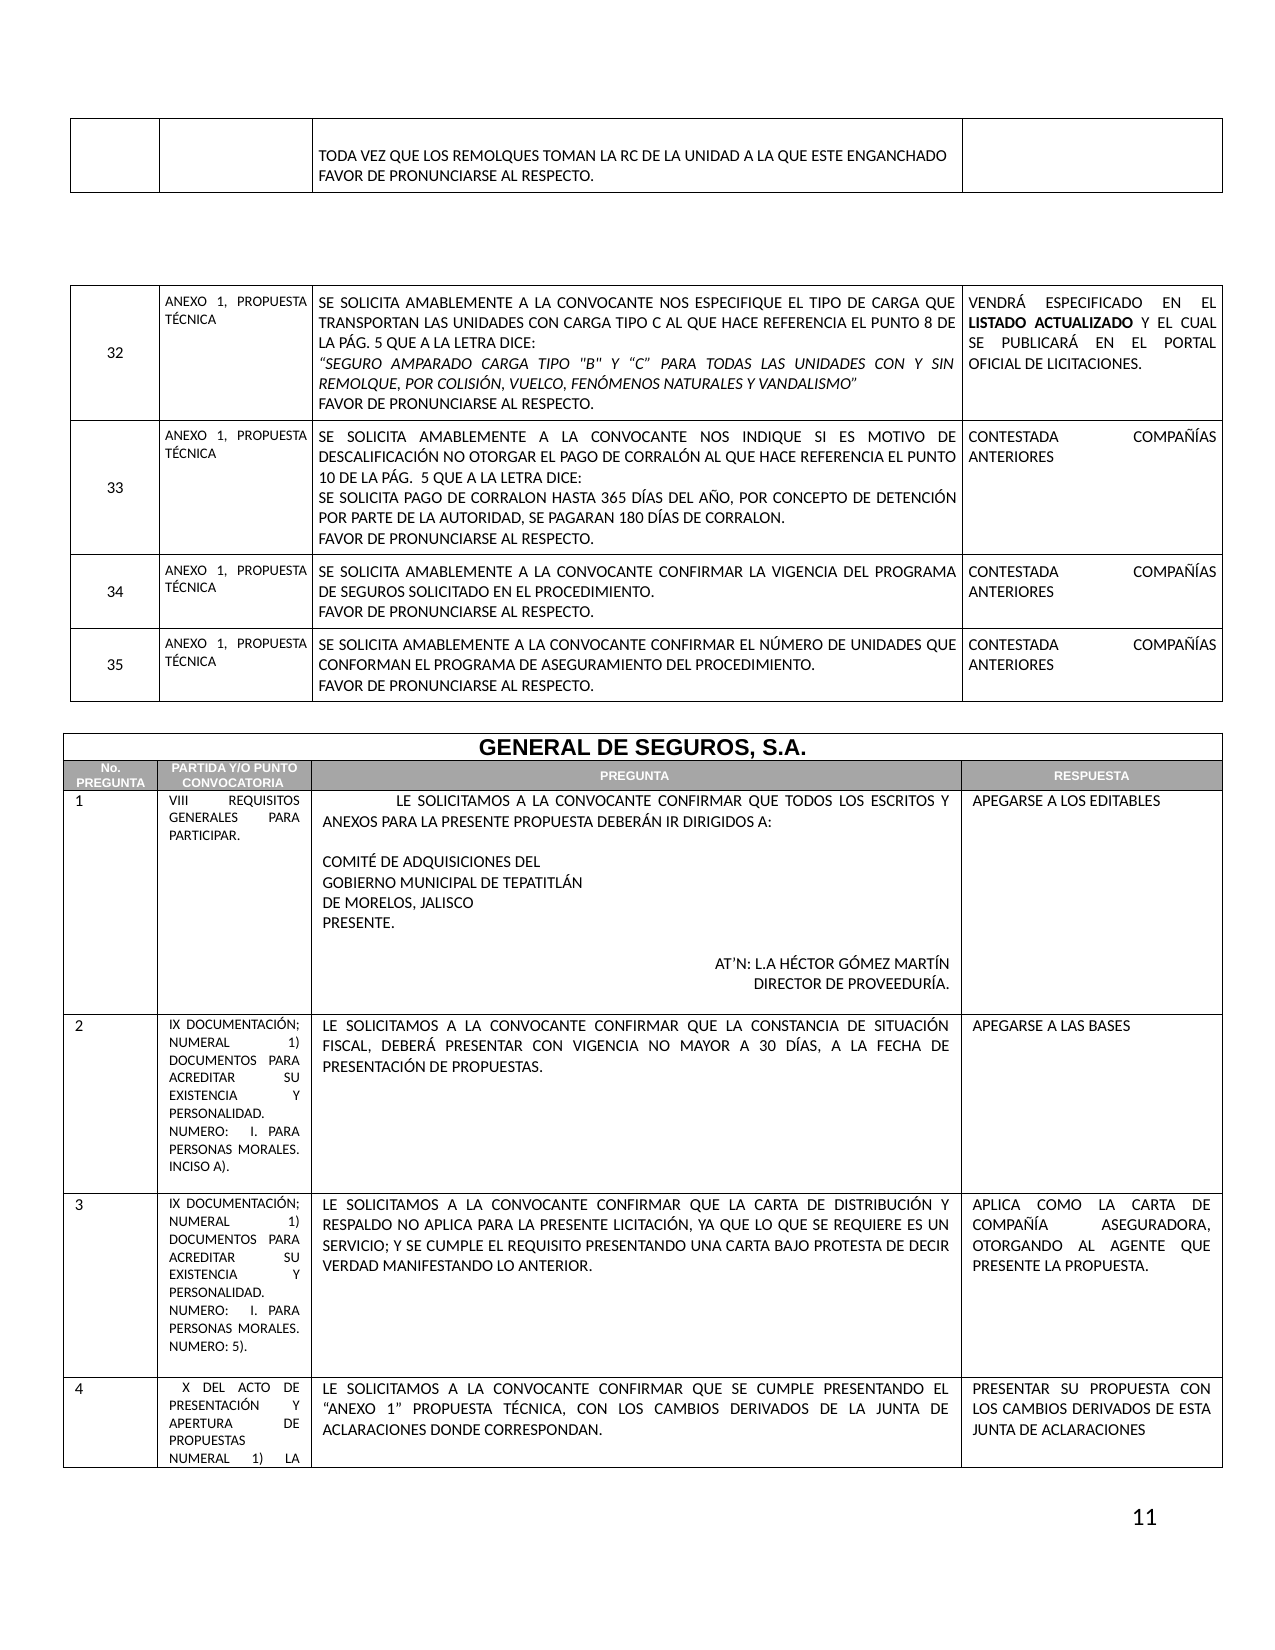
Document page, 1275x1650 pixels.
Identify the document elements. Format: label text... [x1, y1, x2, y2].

table_cell CONTESTADA COMPAÑÍAS ANTERIORES [963, 421, 1222, 554]
table_cell ANEXO 1, PROPUESTA TÉCNICA [160, 555, 312, 627]
table_cell [159, 193, 312, 285]
table_cell 35 [71, 629, 159, 701]
table_cell LE SOLICITAMOS A LA CONVOCANTE CONFIRMAR QUE TODOS LOS ESCRITOS Y ANEXOS PARA LA PRESENTE PROPUESTA DEBERÁN IR DIRIGIDOS A: COMITÉ DE ADQUISICIONES DEL GOBIERNO MUNICIPAL DE TEPATITLÁN DE MORELOS, JALISCO PRESENTE. AT’N: L.A HÉCTOR GÓMEZ MARTÍN DIRECTOR DE PROVEEDURÍA. [312, 791, 961, 1014]
table_cell 2 [64, 1015, 157, 1193]
table_cell LE SOLICITAMOS A LA CONVOCANTE CONFIRMAR QUE LA CONSTANCIA DE SITUACIÓN FISCAL, DEBERÁ PRESENTAR CON VIGENCIA NO MAYOR A 30 DÍAS, A LA FECHA DE PRESENTACIÓN DE PROPUESTAS. [312, 1015, 961, 1193]
table_cell ANEXO 1, PROPUESTA TÉCNICA [160, 629, 312, 701]
table_cell 3 [64, 1194, 157, 1377]
table_cell VENDRÁ ESPECIFICADO EN EL LISTADO ACTUALIZADO Y EL CUAL SE PUBLICARÁ EN EL PORTAL OFICIAL DE LICITACIONES. [963, 286, 1222, 420]
table_cell [71, 193, 159, 285]
table_cell LE SOLICITAMOS A LA CONVOCANTE CONFIRMAR QUE LA CARTA DE DISTRIBUCIÓN Y RESPALDO NO APLICA PARA LA PRESENTE LICITACIÓN, YA QUE LO QUE SE REQUIERE ES UN SERVICIO; Y SE CUMPLE EL REQUISITO PRESENTANDO UNA CARTA BAJO PROTESTA DE DECIR VERDAD MANIFESTANDO LO ANTERIOR. [312, 1194, 961, 1377]
table_cell [313, 193, 962, 285]
table_cell APLICA COMO LA CARTA DE COMPAÑÍA ASEGURADORA, OTORGANDO AL AGENTE QUE PRESENTE LA PROPUESTA. [962, 1194, 1222, 1377]
table_header GENERAL DE SEGUROS, S.A. [64, 734, 1222, 760]
table_cell X DEL ACTO DE PRESENTACIÓN Y APERTURA DE PROPUESTAS NUMERAL 1) LA [158, 1378, 311, 1467]
table_cell 34 [71, 555, 159, 627]
table_cell SE SOLICITA AMABLEMENTE A LA CONVOCANTE CONFIRMAR LA VIGENCIA DEL PROGRAMA DE SEGUROS SOLICITADO EN EL PROCEDIMIENTO. FAVOR DE PRONUNCIARSE AL RESPECTO. [313, 555, 962, 627]
table_cell SE SOLICITA AMABLEMENTE A LA CONVOCANTE NOS INDIQUE SI ES MOTIVO DE DESCALIFICACIÓN NO OTORGAR EL PAGO DE CORRALÓN AL QUE HACE REFERENCIA EL PUNTO 10 DE LA PÁG. 5 QUE A LA LETRA DICE: SE SOLICITA PAGO DE CORRALON HASTA 365 DÍAS DEL AÑO, POR CONCEPTO DE DETENCIÓN POR PARTE DE LA AUTORIDAD, SE PAGARAN 180 DÍAS DE CORRALON. FAVOR DE PRONUNCIARSE AL RESPECTO. [313, 421, 962, 554]
table_cell 32 [71, 286, 159, 420]
table_cell 1 [64, 791, 157, 1014]
table_cell ANEXO 1, PROPUESTA TÉCNICA [160, 421, 312, 554]
table_cell IX DOCUMENTACIÓN; NUMERAL 1) DOCUMENTOS PARA ACREDITAR SU EXISTENCIA Y PERSONALIDAD. NUMERO: I. PARA PERSONAS MORALES. INCISO A). [158, 1015, 311, 1193]
table_cell CONTESTADA COMPAÑÍAS ANTERIORES [963, 629, 1222, 701]
table_cell TODA VEZ QUE LOS REMOLQUES TOMAN LA RC DE LA UNIDAD A LA QUE ESTE ENGANCHADO FAVOR DE PRONUNCIARSE AL RESPECTO. [313, 119, 962, 192]
table_cell [963, 193, 1222, 285]
table_cell No. PREGUNTA [64, 761, 157, 790]
table_cell CONTESTADA COMPAÑÍAS ANTERIORES [963, 555, 1222, 627]
table_cell APEGARSE A LAS BASES [962, 1015, 1222, 1193]
table_cell LE SOLICITAMOS A LA CONVOCANTE CONFIRMAR QUE SE CUMPLE PRESENTANDO EL “ANEXO 1” PROPUESTA TÉCNICA, CON LOS CAMBIOS DERIVADOS DE LA JUNTA DE ACLARACIONES DONDE CORRESPONDAN. [312, 1378, 961, 1467]
table_cell IX DOCUMENTACIÓN; NUMERAL 1) DOCUMENTOS PARA ACREDITAR SU EXISTENCIA Y PERSONALIDAD. NUMERO: I. PARA PERSONAS MORALES. NUMERO: 5). [158, 1194, 311, 1377]
table_cell [160, 119, 312, 192]
table_cell [71, 119, 159, 192]
table_cell 4 [64, 1378, 157, 1467]
table_cell SE SOLICITA AMABLEMENTE A LA CONVOCANTE CONFIRMAR EL NÚMERO DE UNIDADES QUE CONFORMAN EL PROGRAMA DE ASEGURAMIENTO DEL PROCEDIMIENTO. FAVOR DE PRONUNCIARSE AL RESPECTO. [313, 629, 962, 701]
table_cell PARTIDA Y/O PUNTO CONVOCATORIA [158, 761, 311, 790]
table_cell VIII REQUISITOS GENERALES PARA PARTICIPAR. [158, 791, 311, 1014]
table_cell SE SOLICITA AMABLEMENTE A LA CONVOCANTE NOS ESPECIFIQUE EL TIPO DE CARGA QUE TRANSPORTAN LAS UNIDADES CON CARGA TIPO C AL QUE HACE REFERENCIA EL PUNTO 8 DE LA PÁG. 5 QUE A LA LETRA DICE: “SEGURO AMPARADO CARGA TIPO "B" Y “C” PARA TODAS LAS UNIDADES CON Y SIN REMOLQUE, POR COLISIÓN, VUELCO, FENÓMENOS NATURALES Y VANDALISMO” FAVOR DE PRONUNCIARSE AL RESPECTO. [313, 286, 962, 420]
table_cell PRESENTAR SU PROPUESTA CON LOS CAMBIOS DERIVADOS DE ESTA JUNTA DE ACLARACIONES [962, 1378, 1222, 1467]
table_cell RESPUESTA [962, 761, 1222, 790]
table_cell ANEXO 1, PROPUESTA TÉCNICA [160, 286, 312, 420]
table_cell APEGARSE A LOS EDITABLES [962, 791, 1222, 1014]
table_cell 33 [71, 421, 159, 554]
table_cell [963, 119, 1222, 192]
table_cell PREGUNTA [312, 761, 961, 790]
